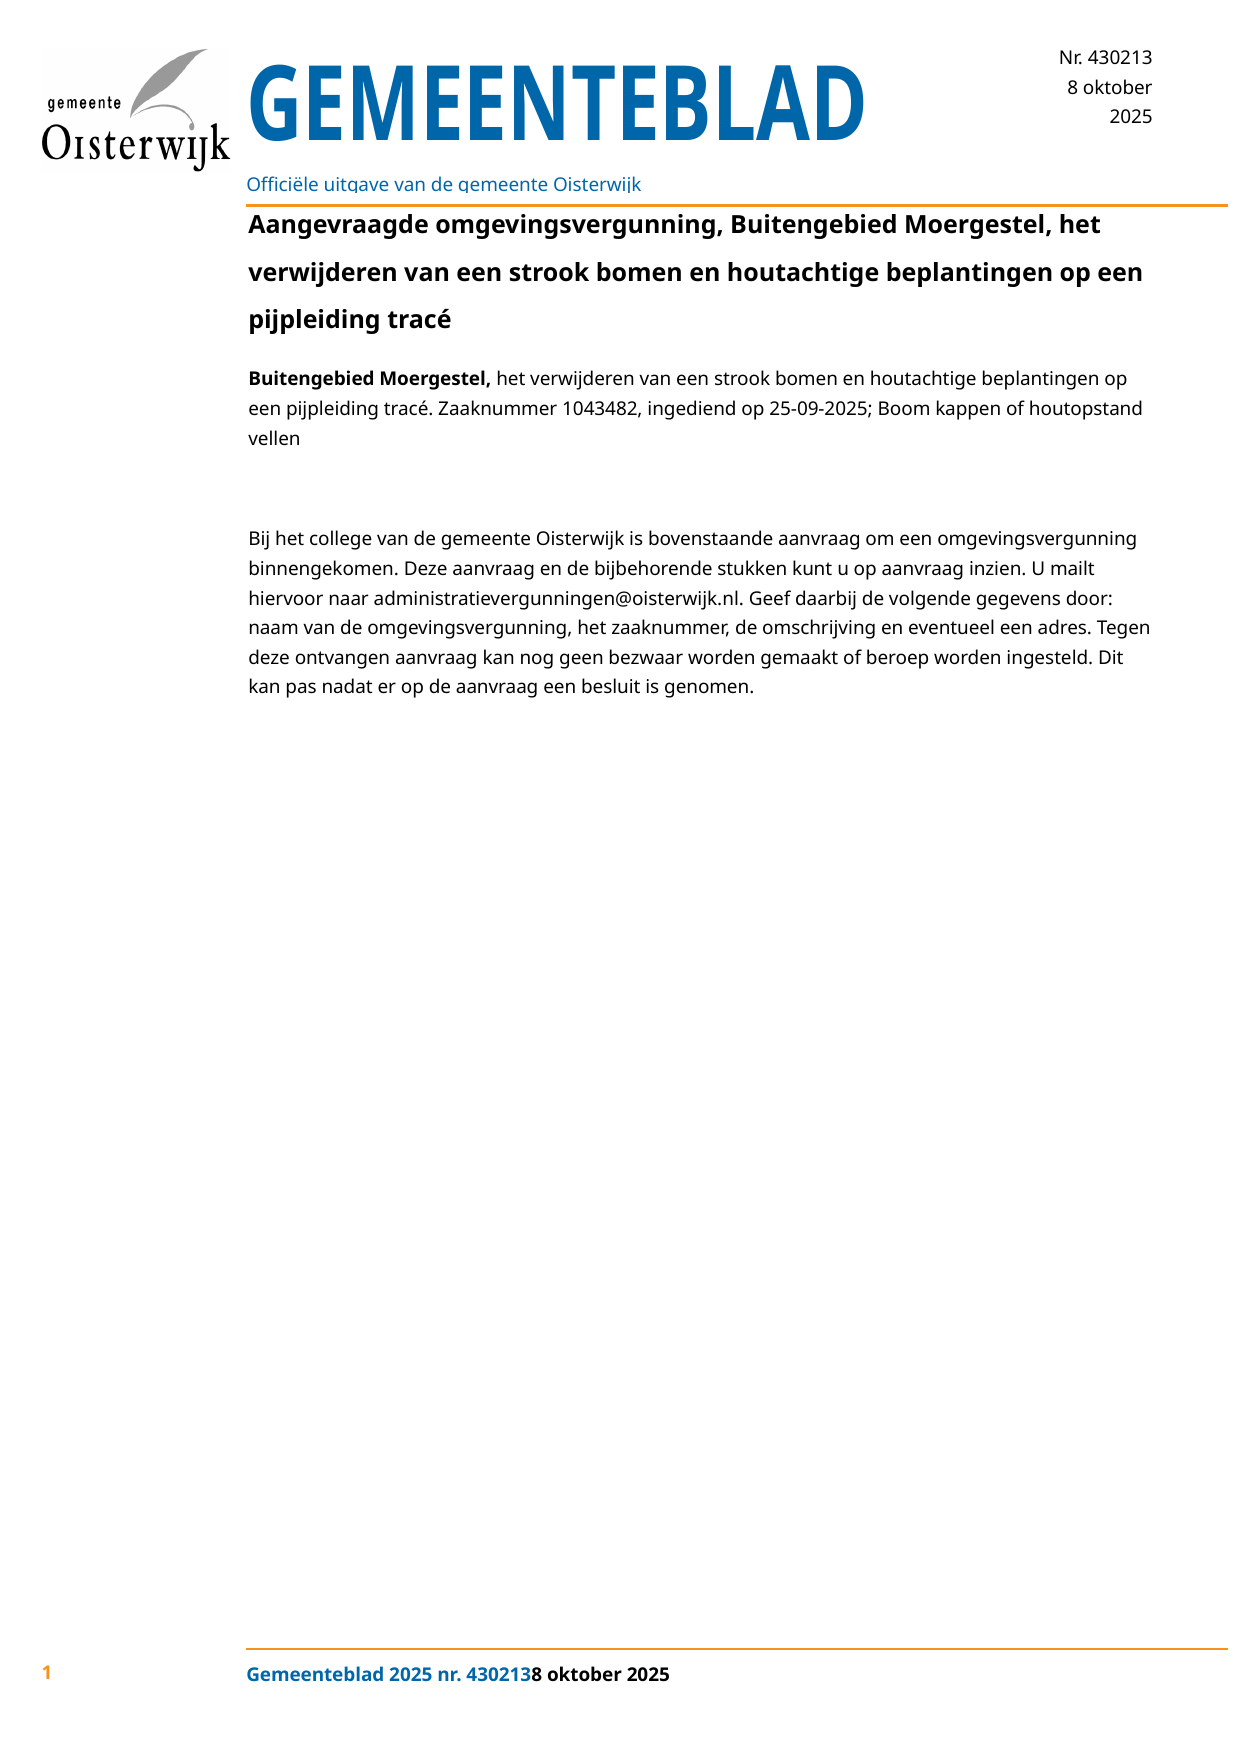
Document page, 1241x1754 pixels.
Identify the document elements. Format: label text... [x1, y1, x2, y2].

text Buitengebied Moergestel, het verwijderen van een strook bomen en houtachtige beplantingen op een pijpleiding tracé. Zaaknummer 1043482, ingediend op 25-09-2025; Boom kappen of houtopstand vellen [248, 366, 1152, 450]
picture [41, 47, 231, 172]
text Aangevraagde omgevingsvergunning, Buitengebied Moergestel, het verwijderen van een strook bomen en houtachtige beplantingen op een pijpleiding tracé [248, 207, 1152, 336]
text Bij het college van de gemeente Oisterwijk is bovenstaande aanvraag om een omgevingsvergunning binnengekomen. Deze aanvraag en de bijbehorende stukken kunt u op aanvraag inzien. U mailt hiervoor naar administratievergunningen@oisterwijk.nl. Geef daarbij de volgende gegevens door: naam van de omgevingsvergunning, het zaaknummer, de omschrijving en eventueel een adres. Tegen deze ontvangen aanvraag kan nog geen bezwaar worden gemaakt of beroep worden ingesteld. Dit kan pas nadat er op de aanvraag een besluit is genomen. [248, 526, 1152, 699]
